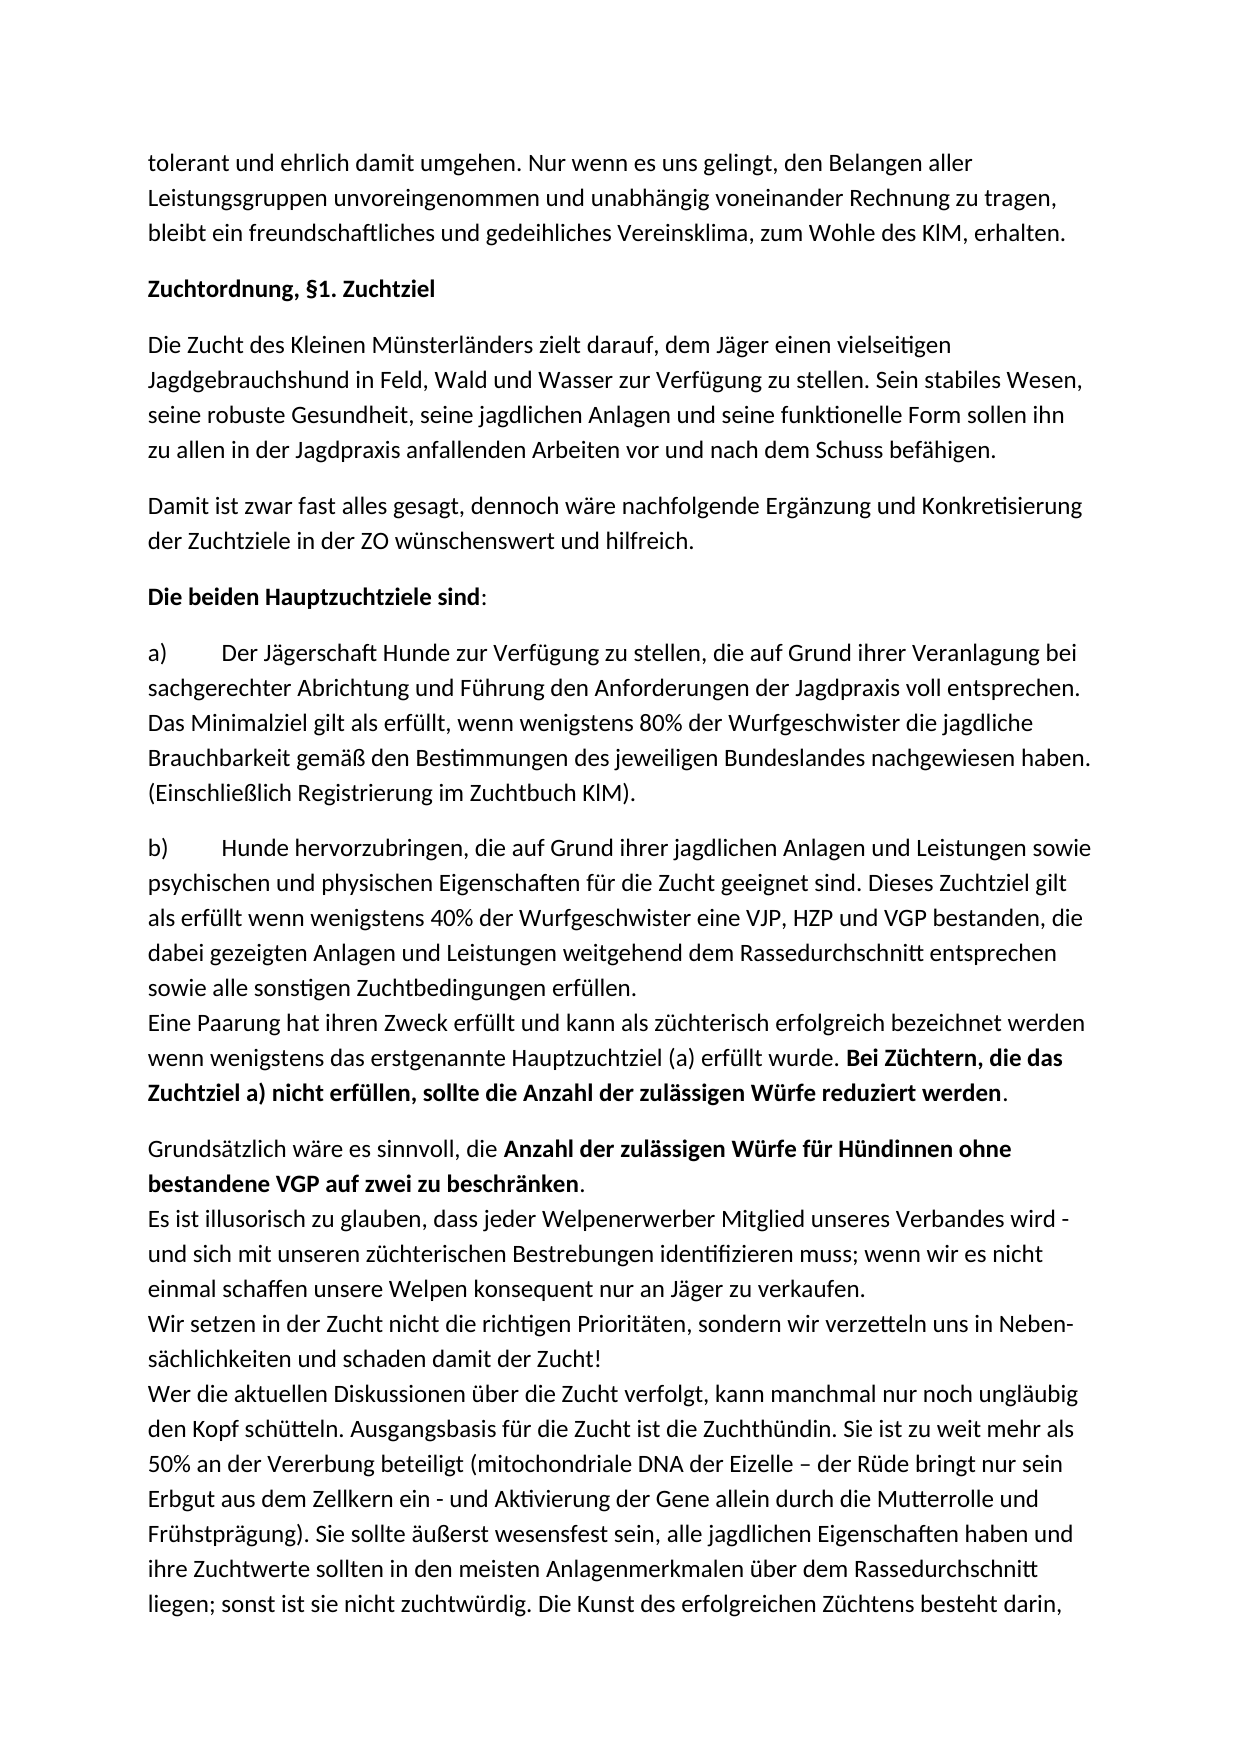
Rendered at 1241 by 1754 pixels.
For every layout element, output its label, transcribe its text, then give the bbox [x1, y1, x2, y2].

text Die Zucht des Kleinen Münsterländers zielt darauf, dem Jäger einen vielseitigen Jagdgebrauchshund in Feld, Wald und Wasser zur Verfügung zu stellen. Sein stabiles Wesen, seine robuste Gesundheit, seine jagdlichen Anlagen und seine funktionelle Form sollen ihn zu allen in der Jagdpraxis anfallenden Arbeiten vor und nach dem Schuss befähigen. [148, 329, 1093, 465]
text Grundsätzlich wäre es sinnvoll, die Anzahl der zulässigen Würfe für Hündinnen ohne bestandene VGP auf zwei zu beschränken. Es ist illusorisch zu glauben, dass jeder Welpenerwerber Mitglied unseres Verbandes wird - und sich mit unseren züchterischen Bestrebungen identifizieren muss; wenn wir es nicht einmal schaffen unsere Welpen konsequent nur an Jäger zu verkaufen. Wir setzen in der Zucht nicht die richtigen Prioritäten, sondern wir verzetteln uns in Neben-sächlichkeiten und schaden damit der Zucht! Wer die aktuellen Diskussionen über die Zucht verfolgt, kann manchmal nur noch ungläubig den Kopf schütteln. Ausgangsbasis für die Zucht ist die Zuchthündin. Sie ist zu weit mehr als 50% an der Vererbung beteiligt (mitochondriale DNA der Eizelle – der Rüde bringt nur sein Erbgut aus dem Zellkern ein - und Aktivierung der Gene allein durch die Mutterrolle und Frühstprägung). Sie sollte äußerst wesensfest sein, alle jagdlichen Eigenschaften haben und ihre Zuchtwerte sollten in den meisten Anlagenmerkmalen über dem Rassedurchschnitt liegen; sonst ist sie nicht zuchtwürdig. Die Kunst des erfolgreichen Züchtens besteht darin, [148, 1133, 1093, 1619]
text Die beiden Hauptzuchtziele sind: [148, 581, 1093, 611]
text b) Hunde hervorzubringen, die auf Grund ihrer jagdlichen Anlagen und Leistungen sowie psychischen und physischen Eigenschaften für die Zucht geeignet sind. Dieses Zuchtziel gilt als erfüllt wenn wenigstens 40% der Wurfgeschwister eine VJP, HZP und VGP bestanden, die dabei gezeigten Anlagen und Leistungen weitgehend dem Rassedurchschnitt entsprechen sowie alle sonstigen Zuchtbedingungen erfüllen. Eine Paarung hat ihren Zweck erfüllt und kann als züchterisch erfolgreich bezeichnet werden wenn wenigstens das erstgenannte Hauptzuchtziel (a) erfüllt wurde. Bei Züchtern, die das Zuchtziel a) nicht erfüllen, sollte die Anzahl der zulässigen Würfe reduziert werden. [148, 833, 1093, 1108]
text Damit ist zwar fast alles gesagt, dennoch wäre nachfolgende Ergänzung und Konkretisierung der Zuchtziele in der ZO wünschenswert und hilfreich. [148, 490, 1093, 556]
text a) Der Jägerschaft Hunde zur Verfügung zu stellen, die auf Grund ihrer Veranlagung bei sachgerechter Abrichtung und Führung den Anforderungen der Jagdpraxis voll entsprechen. Das Minimalziel gilt als erfüllt, wenn wenigstens 80% der Wurfgeschwister die jagdliche Brauchbarkeit gemäß den Bestimmungen des jeweiligen Bundeslandes nachgewiesen haben. (Einschließlich Registrierung im Zuchtbuch KlM). [148, 637, 1093, 807]
text Zuchtordnung, §1. Zuchtziel [148, 273, 1093, 304]
text tolerant und ehrlich damit umgehen. Nur wenn es uns gelingt, den Belangen aller Leistungsgruppen unvoreingenommen und unabhängig voneinander Rechnung zu tragen, bleibt ein freundschaftliches und gedeihliches Vereinsklima, zum Wohle des KlM, erhalten. [148, 148, 1093, 248]
